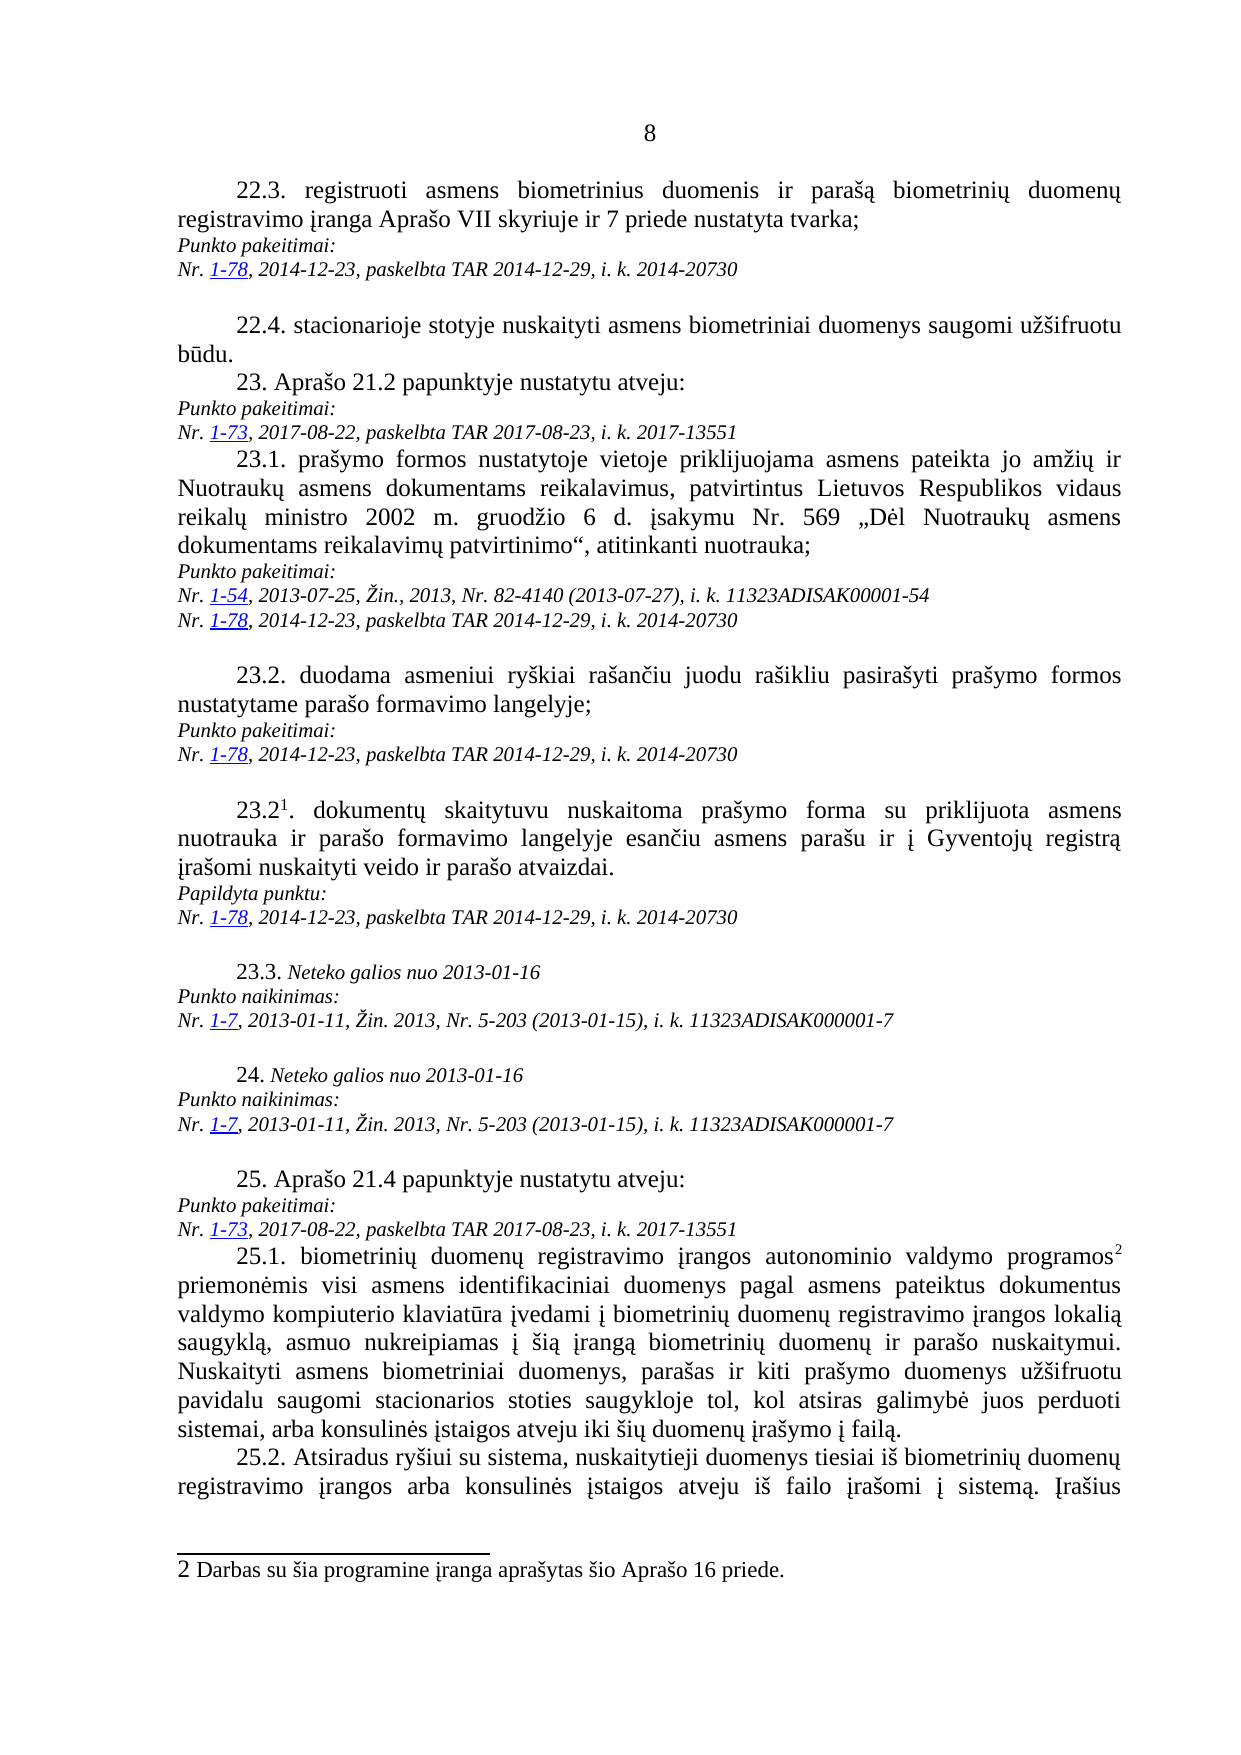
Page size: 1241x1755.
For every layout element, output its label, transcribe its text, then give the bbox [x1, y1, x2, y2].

text 22.3. registruoti asmens biometrinius duomenis ir parašą biometrinių duomenų registravimo įranga Aprašo VII skyriuje ir 7 priede nustatyta tvarka; [177, 176, 1122, 233]
text Darbas su šia programine įranga aprašytas šio Aprašo 16 priede. [177, 1554, 1122, 1582]
text 25. Aprašo 21.4 papunktyje nustatytu atveju: [177, 1164, 1122, 1193]
text Punkto pakeitimai: [177, 1193, 1122, 1217]
text 24. Neteko galios nuo 2013-01-16 [177, 1061, 1122, 1087]
text Punkto pakeitimai: [177, 559, 1122, 583]
text Nr. 1-78, 2014-12-23, paskelbta TAR 2014-12-29, i. k. 2014-20730 [177, 742, 1122, 766]
text 25.2. Atsiradus ryšiui su sistema, nuskaitytieji duomenys tiesiai iš biometrinių duomenų registravimo įrangos arba konsulinės įstaigos atveju iš failo įrašomi į sistemą. Įrašius [177, 1442, 1122, 1500]
text Nr. 1-78, 2014-12-23, paskelbta TAR 2014-12-29, i. k. 2014-20730 [177, 905, 1122, 929]
text 23. Aprašo 21.2 papunktyje nustatytu atveju: [177, 367, 1122, 396]
text Nr. 1-73, 2017-08-22, paskelbta TAR 2017-08-23, i. k. 2017-13551 [177, 1217, 1122, 1241]
text Nr. 1-7, 2013-01-11, Žin. 2013, Nr. 5-203 (2013-01-15), i. k. 11323ADISAK000001-7 [177, 1111, 1122, 1136]
text Punkto naikinimas: [177, 1087, 1122, 1111]
text Punkto pakeitimai: [177, 718, 1122, 742]
text 22.4. stacionarioje stotyje nuskaityti asmens biometriniai duomenys saugomi užšifruotu būdu. [177, 310, 1122, 367]
text 23.21. dokumentų skaitytuvu nuskaitoma prašymo forma su priklijuota asmens nuotrauka ir parašo formavimo langelyje esančiu asmens parašu ir į Gyventojų registrą įrašomi nuskaityti veido ir parašo atvaizdai. [177, 795, 1122, 881]
text Nr. 1-73, 2017-08-22, paskelbta TAR 2017-08-23, i. k. 2017-13551 [177, 420, 1122, 444]
text Nr. 1-7, 2013-01-11, Žin. 2013, Nr. 5-203 (2013-01-15), i. k. 11323ADISAK000001-7 [177, 1008, 1122, 1032]
text Nr. 1-78, 2014-12-23, paskelbta TAR 2014-12-29, i. k. 2014-20730 [177, 257, 1122, 281]
text 23.1. prašymo formos nustatytoje vietoje priklijuojama asmens pateikta jo amžių ir Nuotraukų asmens dokumentams reikalavimus, patvirtintus Lietuvos Respublikos vidaus reikalų ministro 2002 m. gruodžio 6 d. įsakymu Nr. 569 „Dėl Nuotraukų asmens dokumentams reikalavimų patvirtinimo“, atitinkanti nuotrauka; [177, 444, 1122, 559]
text 23.3. Neteko galios nuo 2013-01-16 [177, 958, 1122, 984]
text Punkto naikinimas: [177, 984, 1122, 1008]
text 23.2. duodama asmeniui ryškiai rašančiu juodu rašikliu pasirašyti prašymo formos nustatytame parašo formavimo langelyje; [177, 660, 1122, 718]
text Nr. 1-78, 2014-12-23, paskelbta TAR 2014-12-29, i. k. 2014-20730 [177, 607, 1122, 632]
text Papildyta punktu: [177, 881, 1122, 905]
text Punkto pakeitimai: [177, 396, 1122, 420]
text 25.1. biometrinių duomenų registravimo įrangos autonominio valdymo programos priemonėmis visi asmens identifikaciniai duomenys pagal asmens pateiktus dokumentus valdymo kompiuterio klaviatūra įvedami į biometrinių duomenų registravimo įrangos lokalią saugyklą, asmuo nukreipiamas į šią įrangą biometrinių duomenų ir parašo nuskaitymui. Nuskaityti asmens biometriniai duomenys, parašas ir kiti prašymo duomenys užšifruotu pavidalu saugomi stacionarios stoties saugykloje tol, kol atsiras galimybė juos perduoti sistemai, arba konsulinės įstaigos atveju iki šių duomenų įrašymo į failą. [177, 1241, 1122, 1442]
text Punkto pakeitimai: [177, 233, 1122, 257]
text Nr. 1-54, 2013-07-25, Žin., 2013, Nr. 82-4140 (2013-07-27), i. k. 11323ADISAK00001-54 [177, 583, 1122, 607]
